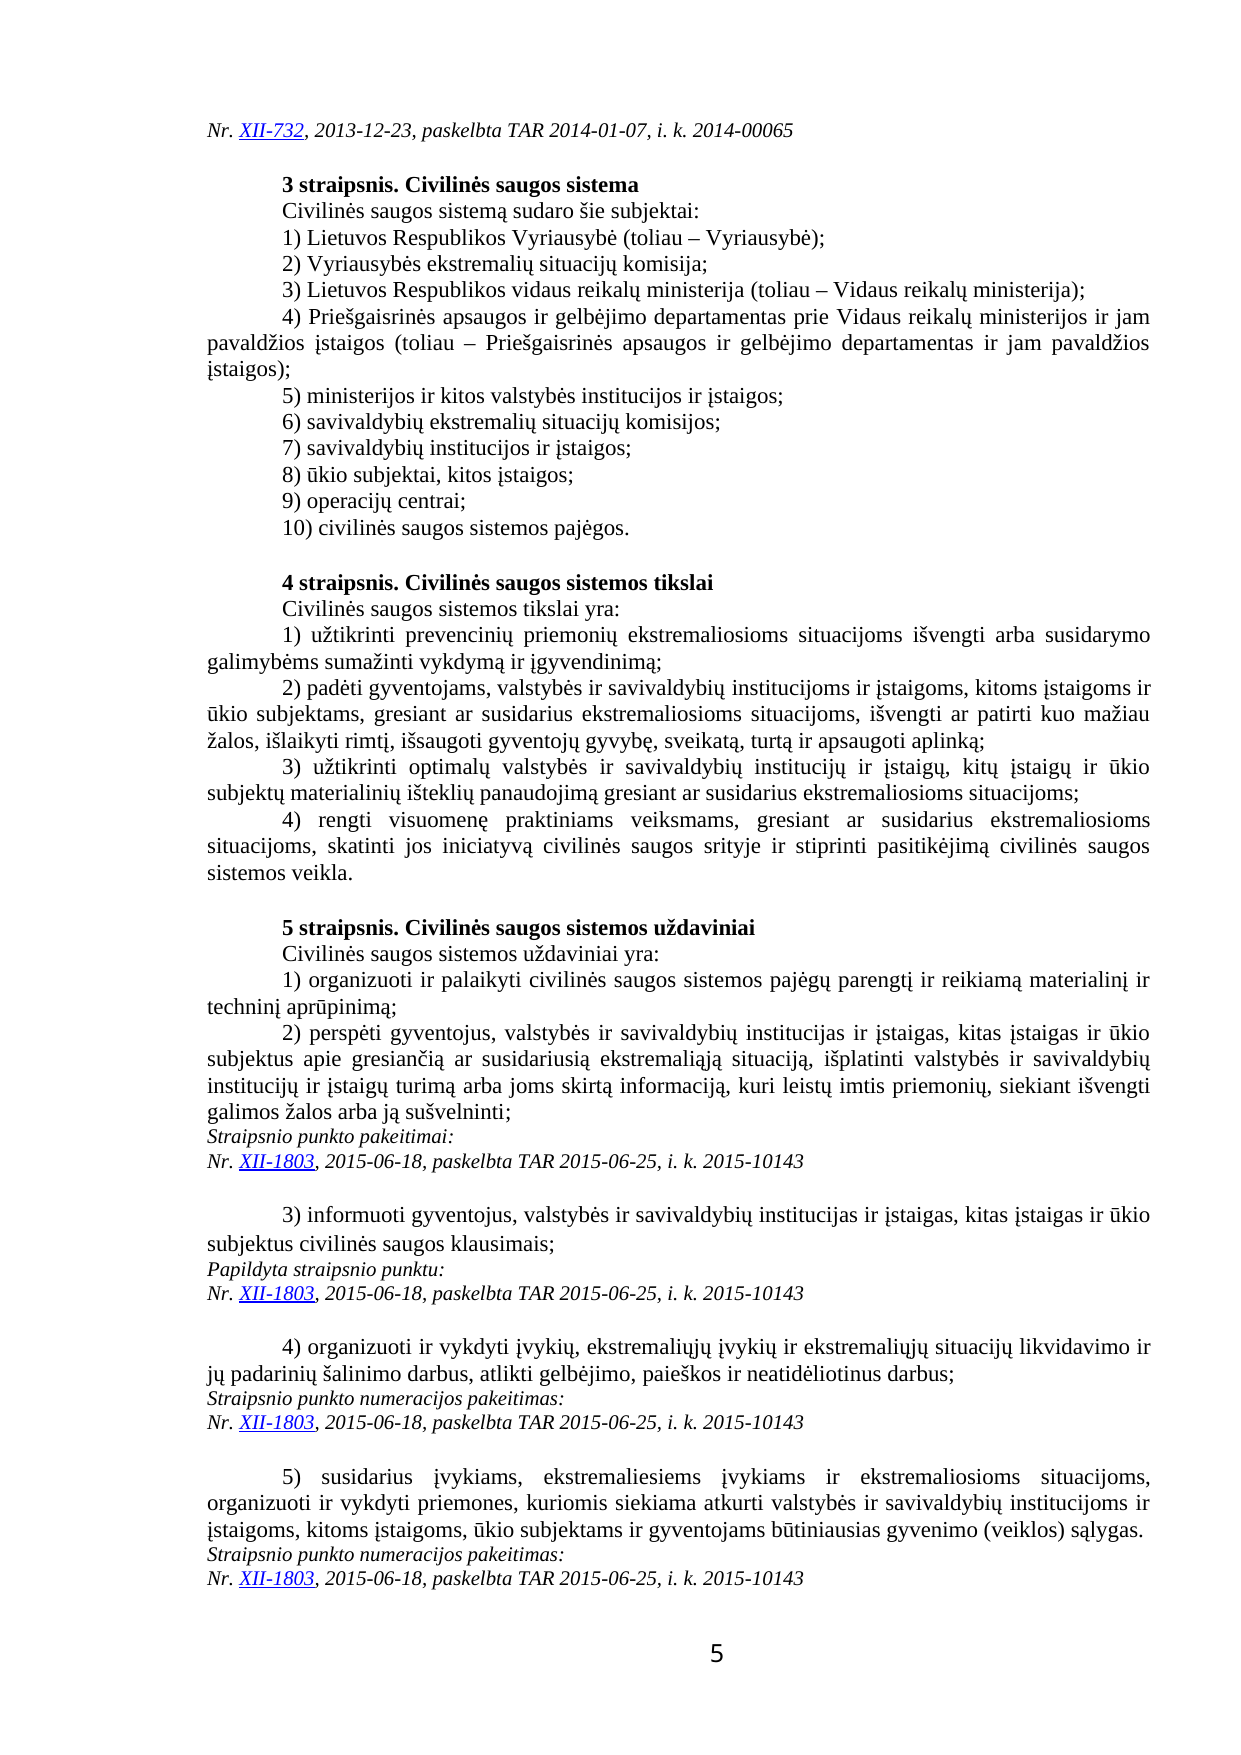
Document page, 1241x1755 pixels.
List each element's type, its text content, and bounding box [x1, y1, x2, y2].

text 1) Lietuvos Respublikos Vyriausybė (toliau – Vyriausybė); [207, 224, 1152, 250]
text 7) savivaldybių institucijos ir įstaigos; [207, 434, 1152, 461]
text Straipsnio punkto numeracijos pakeitimas: [207, 1386, 1152, 1410]
text 4) rengti visuomenę praktiniams veiksmams, gresiant ar susidarius ekstremaliosioms situacijoms, skatinti jos iniciatyvą civilinės saugos srityje ir stiprinti pasitikėjimą civilinės saugos sistemos veikla. [207, 806, 1152, 885]
text Nr. XII-732, 2013-12-23, paskelbta TAR 2014-01-07, i. k. 2014-00065 [207, 118, 1152, 142]
text Nr. XII-1803, 2015-06-18, paskelbta TAR 2015-06-25, i. k. 2015-10143 [207, 1410, 1152, 1434]
text Nr. XII-1803, 2015-06-18, paskelbta TAR 2015-06-25, i. k. 2015-10143 [207, 1148, 1152, 1173]
text Civilinės saugos sistemą sudaro šie subjektai: [207, 197, 1152, 224]
text Nr. XII-1803, 2015-06-18, paskelbta TAR 2015-06-25, i. k. 2015-10143 [207, 1566, 1152, 1590]
text 1) organizuoti ir palaikyti civilinės saugos sistemos pajėgų parengtį ir reikiamą materialinį ir techninį aprūpinimą; [207, 966, 1152, 1019]
text 3) Lietuvos Respublikos vidaus reikalų ministerija (toliau – Vidaus reikalų ministerija); [207, 276, 1152, 303]
text 1) užtikrinti prevencinių priemonių ekstremaliosioms situacijoms išvengti arba susidarymo galimybėms sumažinti vykdymą ir įgyvendinimą; [207, 621, 1152, 674]
text 5 straipsnis. Civilinės saugos sistemos uždaviniai [207, 914, 1152, 940]
text Straipsnio punkto numeracijos pakeitimas: [207, 1542, 1152, 1566]
text 8) ūkio subjektai, kitos įstaigos; [207, 461, 1152, 487]
text 10) civilinės saugos sistemos pajėgos. [207, 513, 1152, 540]
text Civilinės saugos sistemos tikslai yra: [207, 595, 1152, 621]
text 2) padėti gyventojams, valstybės ir savivaldybių institucijoms ir įstaigoms, kitoms įstaigoms ir ūkio subjektams, gresiant ar susidarius ekstremaliosioms situacijoms, išvengti ar patirti kuo mažiau žalos, išlaikyti rimtį, išsaugoti gyventojų gyvybę, sveikatą, turtą ir apsaugoti aplinką; [207, 674, 1152, 753]
text 4 straipsnis. Civilinės saugos sistemos tikslai [207, 569, 1152, 595]
text 9) operacijų centrai; [207, 487, 1152, 513]
text 4) organizuoti ir vykdyti įvykių, ekstremaliųjų įvykių ir ekstremaliųjų situacijų likvidavimo ir jų padarinių šalinimo darbus, atlikti gelbėjimo, paieškos ir neatidėliotinus darbus; [207, 1333, 1152, 1386]
text 5) ministerijos ir kitos valstybės institucijos ir įstaigos; [207, 382, 1152, 408]
text 3) informuoti gyventojus, valstybės ir savivaldybių institucijas ir įstaigas, kitas įstaigas ir ūkio subjektus civilinės saugos klausimais; [207, 1201, 1152, 1256]
text 3 straipsnis. Civilinės saugos sistema [207, 171, 1152, 197]
text 5) susidarius įvykiams, ekstremaliesiems įvykiams ir ekstremaliosioms situacijoms, organizuoti ir vykdyti priemones, kuriomis siekiama atkurti valstybės ir savivaldybių institucijoms ir įstaigoms, kitoms įstaigoms, ūkio subjektams ir gyventojams būtiniausias gyvenimo (veiklos) sąlygas. [207, 1463, 1152, 1542]
text 4) Priešgaisrinės apsaugos ir gelbėjimo departamentas prie Vidaus reikalų ministerijos ir jam pavaldžios įstaigos (toliau – Priešgaisrinės apsaugos ir gelbėjimo departamentas ir jam pavaldžios įstaigos); [207, 303, 1152, 382]
text Papildyta straipsnio punktu: [207, 1256, 1152, 1281]
text Nr. XII-1803, 2015-06-18, paskelbta TAR 2015-06-25, i. k. 2015-10143 [207, 1281, 1152, 1304]
text 2) Vyriausybės ekstremalių situacijų komisija; [207, 250, 1152, 276]
text 6) savivaldybių ekstremalių situacijų komisijos; [207, 408, 1152, 434]
text 3) užtikrinti optimalų valstybės ir savivaldybių institucijų ir įstaigų, kitų įstaigų ir ūkio subjektų materialinių išteklių panaudojimą gresiant ar susidarius ekstremaliosioms situacijoms; [207, 753, 1152, 806]
text 2) perspėti gyventojus, valstybės ir savivaldybių institucijas ir įstaigas, kitas įstaigas ir ūkio subjektus apie gresiančią ar susidariusią ekstremaliąją situaciją, išplatinti valstybės ir savivaldybių institucijų ir įstaigų turimą arba joms skirtą informaciją, kuri leistų imtis priemonių, siekiant išvengti galimos žalos arba ją sušvelninti; [207, 1019, 1152, 1124]
text Straipsnio punkto pakeitimai: [207, 1124, 1152, 1148]
text Civilinės saugos sistemos uždaviniai yra: [207, 940, 1152, 966]
